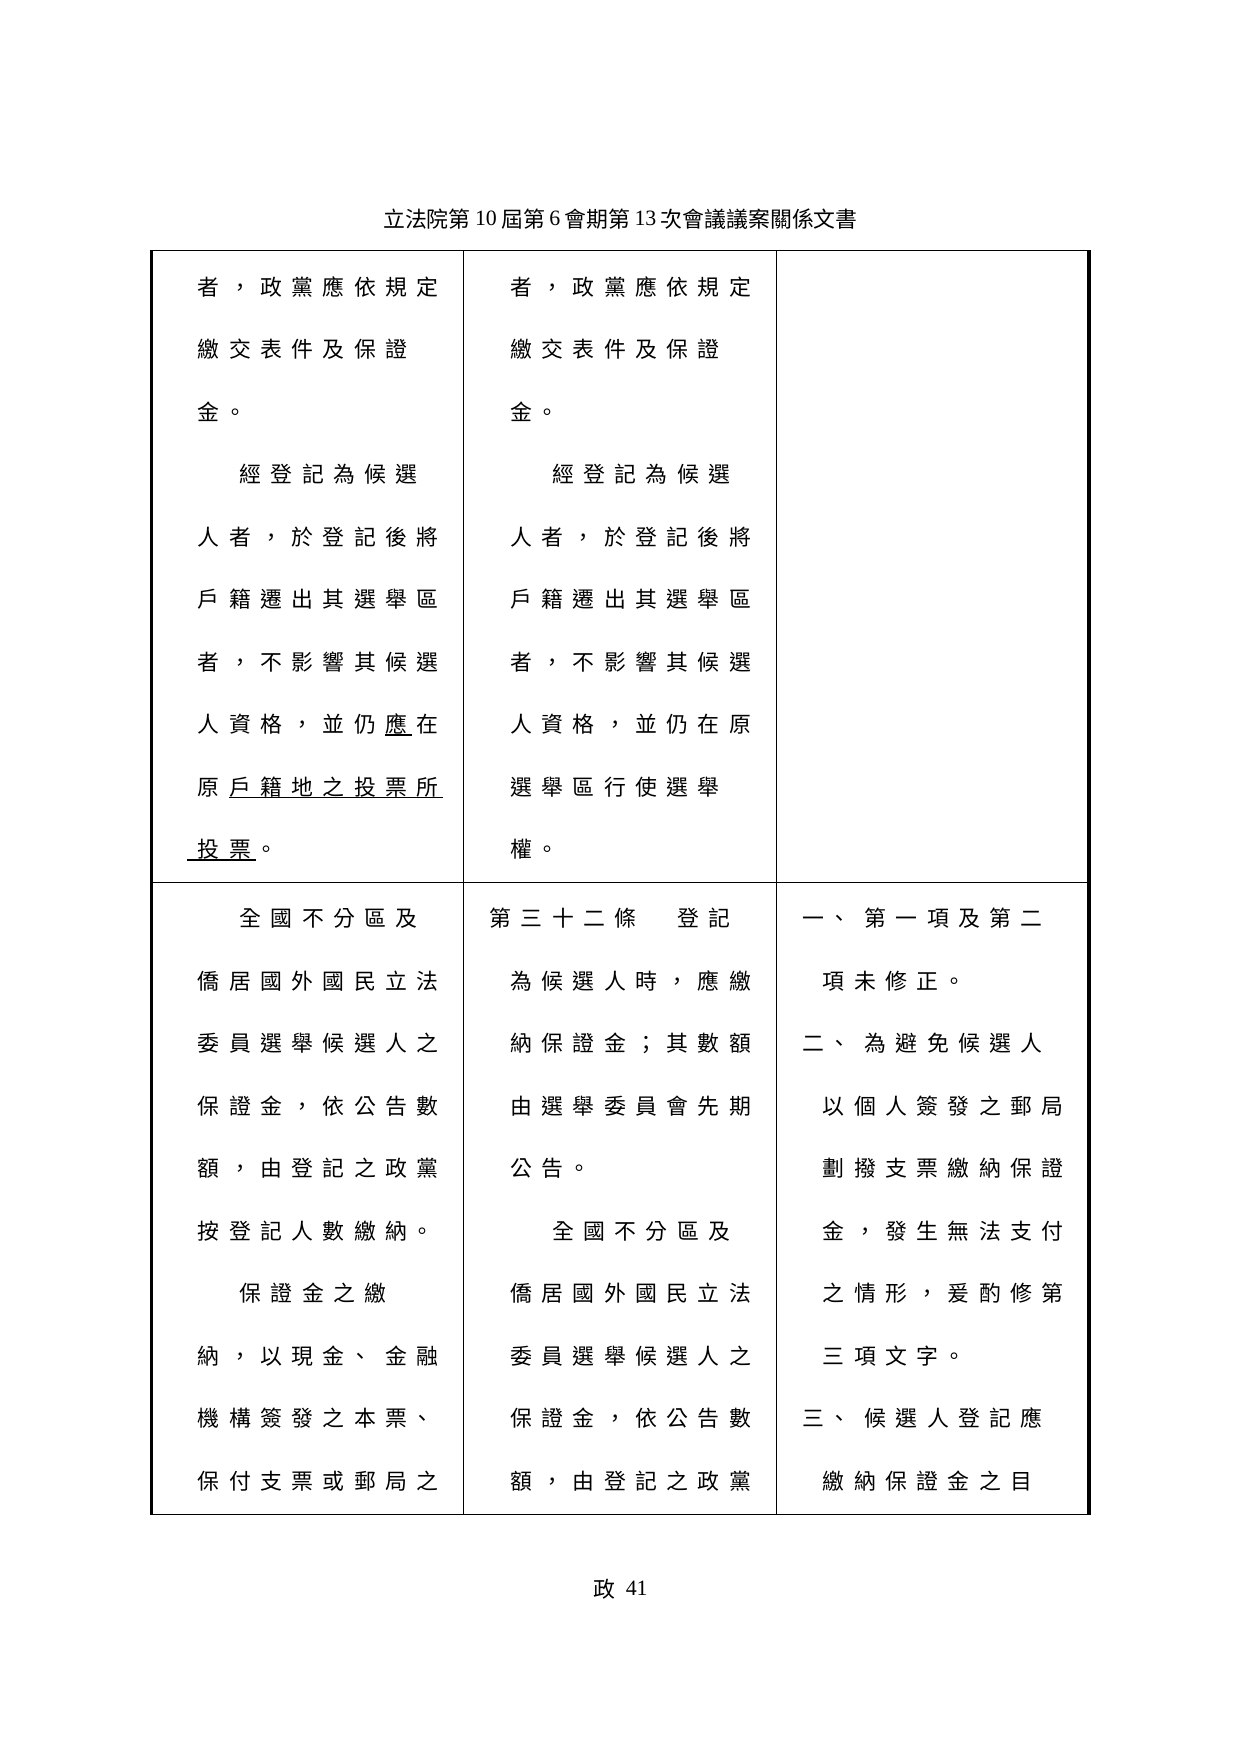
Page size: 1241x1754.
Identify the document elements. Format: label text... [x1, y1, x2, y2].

table_cell 者，政黨應依規定繳交表件及保證金。 經登記為候選人者，於登記後將戶籍遷出其選舉區者，不影響其候選人資格，並仍在原選舉區行使選舉權。 [464, 251, 776, 882]
table_cell 者，政黨應依規定繳交表件及保證金。 經登記為候選人者，於登記後將戶籍遷出其選舉區者，不影響其候選人資格，並仍應在原戶籍地之投票所投票。 [153, 251, 463, 882]
table_cell 第三十二條 登記為候選人時，應繳納保證金；其數額由選舉委員會先期公告。 全國不分區及僑居國外國民立法委員選舉候選人之保證金，依公告數額，由登記之政黨按登記人數繳納。 保證金之繳納，以現金、金融機構簽發之本票、保付支票或郵局之業務專用劃撥支票為限；繳納現金不得以硬幣為之。 保證金應於當選人名單公告日後三十日內發還。但有下列情事之一者，不予發還： 一、依第二十五條規定為無效登記之候選人。 二、全國不分區及僑居國外國民立法委員選舉候選人未當選。 三、前款以外選舉未當選之候選人，得票不足各該選舉區應選出名額除該選舉區投票人數所得商數百分之十。 前項保證金發還前，依第一百三十條第二項規定應逕予扣除者，應先予以扣除，有餘額時，發還其餘額。 [153, 883, 463, 1514]
table_cell 一、第一項及第二項未修正。 二、為避免候選人以個人簽發之郵局劃撥支票繳納保證金，發生無法支付之情形，爰酌修第三項文字。 三、候選人登記應繳納保證金之目 [777, 883, 1087, 1514]
table_cell [777, 251, 1087, 882]
table_cell 第三十二條 登記為候選人時，應繳納保證金；其數額由選舉委員會先期公告。 全國不分區及僑居國外國民立法委員選舉候選人之保證金，依公告數額，由登記之政黨 [464, 883, 776, 1514]
